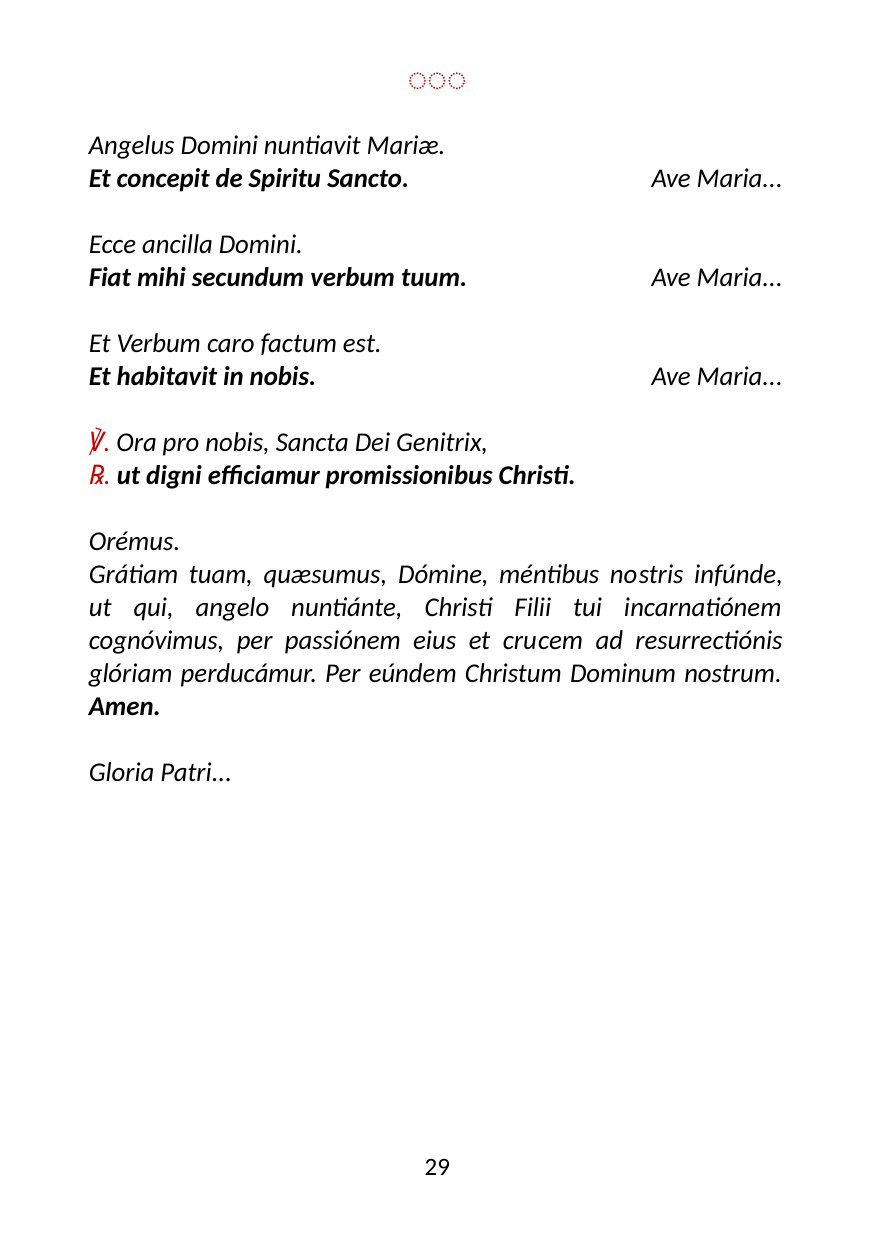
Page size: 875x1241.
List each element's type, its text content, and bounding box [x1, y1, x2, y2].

text Angelus Domini nuntiavit Mariæ. [88, 128, 786, 161]
text ◌◌◌ [88, 59, 786, 100]
text Orémus. [88, 524, 786, 557]
text ℣. Ora pro nobis, Sancta Dei Genitrix, [88, 425, 786, 458]
text Et Verbum caro factum est. [88, 326, 786, 359]
text Et habitavit in nobis. Ave Maria... [88, 359, 786, 392]
text Grátiam tuam, quæsumus, Dómine, méntibus no­stris infúnde, ut qui, angelo nuntiánte, Christi Filii tui incarnatiónem cognóvimus, per passiónem eius et cru­cem ad resurrectiónis glóriam perducámur. Per eúndem Christum Dominum nostrum. Amen. [88, 557, 786, 723]
text Fiat mihi secundum verbum tuum. Ave Maria... [88, 260, 786, 293]
text Gloria Patri... [88, 756, 786, 789]
text Ecce ancilla Domini. [88, 227, 786, 260]
text Et concepit de Spiritu Sancto. Ave Maria... [88, 161, 786, 194]
text ℞. ut digni efficiamur promissionibus Christi. [88, 458, 786, 491]
